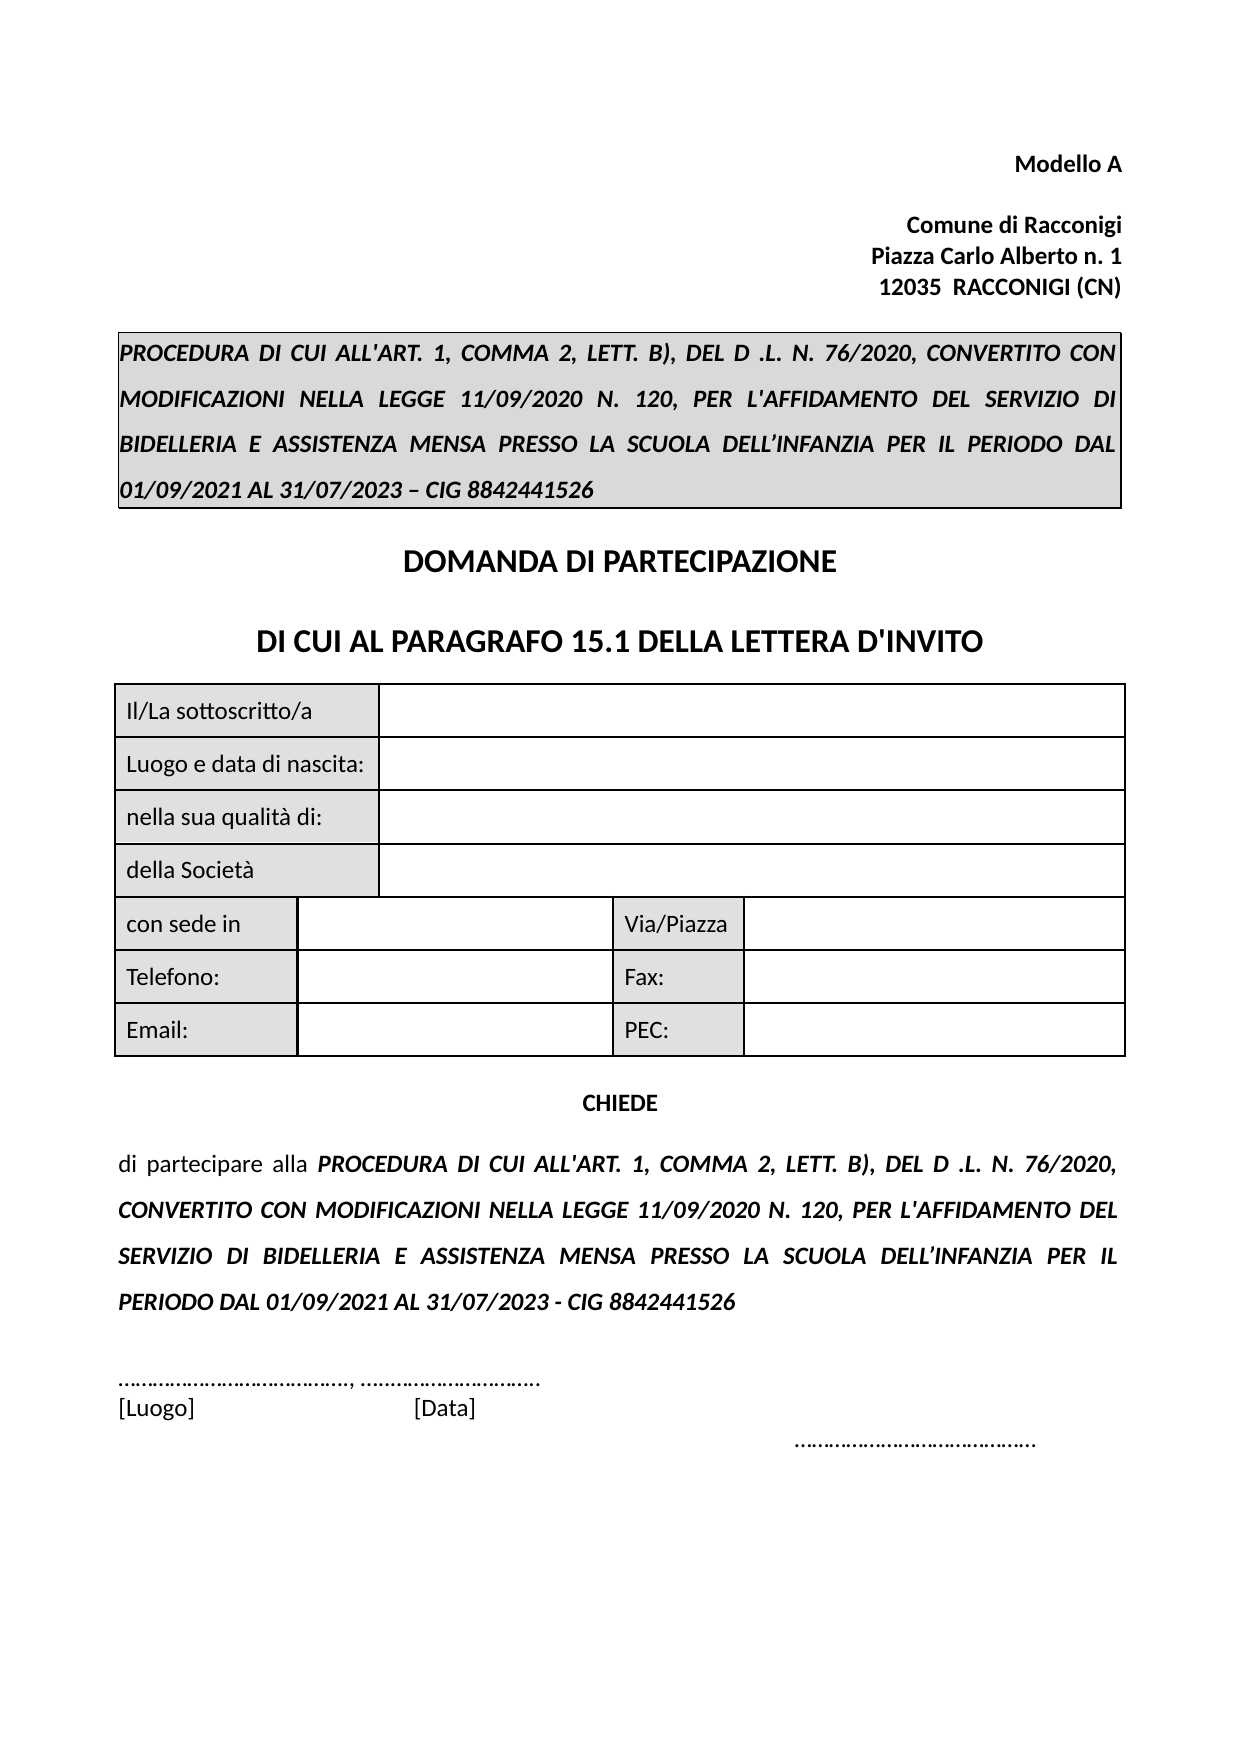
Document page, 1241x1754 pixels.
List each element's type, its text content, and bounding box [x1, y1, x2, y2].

table_cell [745, 898, 1124, 949]
table_cell Email: [116, 1004, 296, 1055]
table_cell [380, 791, 1124, 842]
text CHIEDE [118, 1087, 1122, 1118]
table_cell nella sua qualità di: [116, 791, 378, 842]
text di partecipare alla PROCEDURA DI CUI ALL'ART. 1, COMMA 2, LETT. B), DEL D .L. N. 76/2020, CONVERTITO CON MODIFICAZIONI NELLA LEGGE 11/09/2020 N. 120, PER L'AFFIDAMENTO DEL SERVIZIO DI BIDELLERIA E ASSISTENZA MENSA PRESSO LA SCUOLA DELL’INFANZIA PER IL PERIODO DAL 01/09/2021 AL 31/07/2023 - CIG 8842441526 [118, 1148, 1122, 1316]
table_cell Fax: [614, 951, 743, 1002]
text DOMANDA DI PARTECIPAZIONE [118, 549, 1122, 578]
table_cell [299, 1004, 612, 1055]
table_cell con sede in [116, 898, 296, 949]
text …………………………………… [708, 1423, 1122, 1453]
table_cell [380, 738, 1124, 789]
table_header Il/La sottoscritto/a [116, 685, 378, 736]
text [Luogo] [Data] [118, 1392, 1122, 1423]
table_cell Luogo e data di nascita: [116, 738, 378, 789]
table_cell [745, 1004, 1124, 1055]
text …………………………………., …..…………………….. [118, 1362, 1122, 1392]
table_cell [380, 845, 1124, 896]
table_cell Via/Piazza [614, 898, 743, 949]
text Modello A [118, 149, 1122, 179]
text DI CUI AL PARAGRAFO 15.1 DELLA LETTERA D'INVITO [118, 628, 1122, 658]
table_cell [745, 951, 1124, 1002]
table_cell PEC: [614, 1004, 743, 1055]
table_cell della Società [116, 845, 378, 896]
text 12035 RACCONIGI (CN) [118, 271, 1122, 301]
text PROCEDURA DI CUI ALL'ART. 1, COMMA 2, LETT. B), DEL D .L. N. 76/2020, CONVERTITO CON MODIFICAZIONI NELLA LEGGE 11/09/2020 N. 120, PER L'AFFIDAMENTO DEL SERVIZIO DI BIDELLERIA E ASSISTENZA MENSA PRESSO LA SCUOLA DELL’INFANZIA PER IL PERIODO DAL 01/09/2021 AL 31/07/2023 – CIG 8842441526 [119, 333, 1120, 507]
text Comune di Racconigi [118, 210, 1122, 240]
table_header [380, 685, 1124, 736]
table_cell [299, 951, 612, 1002]
table_cell [299, 898, 612, 949]
text Piazza Carlo Alberto n. 1 [118, 240, 1122, 271]
table_cell Telefono: [116, 951, 296, 1002]
